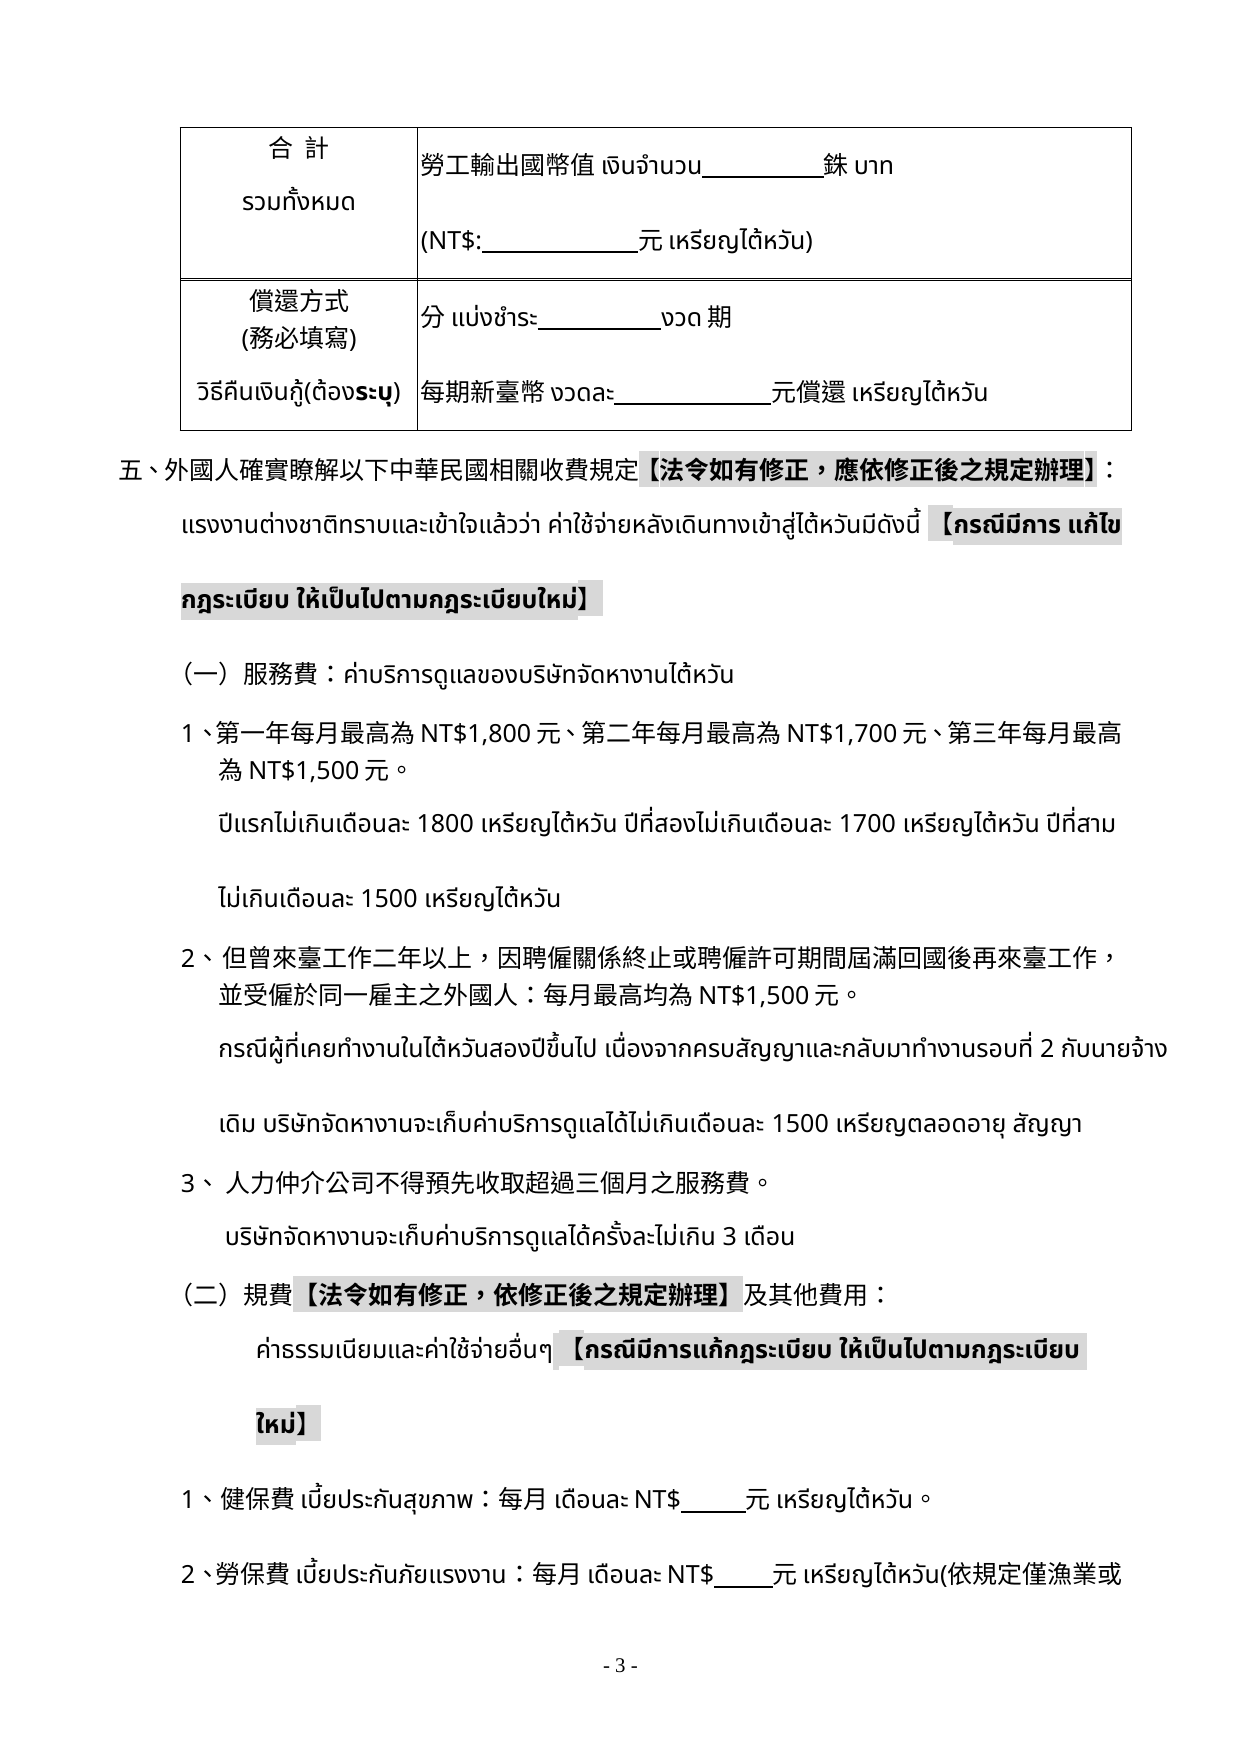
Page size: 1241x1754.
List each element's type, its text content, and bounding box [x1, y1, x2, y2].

table_cell 分แบ่งชำระ งวด期 每期新臺幣งวดละ 元償還เหรียญไต้หวัน [418, 281, 1131, 430]
text 1、第一年每月最高為NT$1,800元、第二年每月最高為NT$1,700元、第三年每月最高為NT$1,500元。 [181, 713, 1122, 788]
text 五、外國人確實瞭解以下中華民國相關收費規定【法令如有修正，應依修正後之規定辦理】： [118, 450, 1122, 488]
text 2、 但曾來臺工作二年以上，因聘僱關係終止或聘僱許可期間屆滿回國後再來臺工作，並受僱於同一雇主之外國人：每月最高均為NT$1,500元。 [181, 938, 1122, 1013]
text 2、勞保費เบี้ยประกันภัยแรงงาน：每月เดือนละNT$ 元เหรียญไต้หวัน(依規定僅漁業或 [181, 1538, 1122, 1613]
table_cell 償還方式 (務必填寫) วิธีคืนเงินกู้(ต้องระบุ) [181, 281, 417, 430]
text （一）服務費：ค่าบริการดูแลของบริษัทจัดหางานไต้หวัน [168, 638, 1122, 713]
text （二）規費【法令如有修正，依修正後之規定辦理】及其他費用： [168, 1275, 1122, 1313]
text บริษัทจัดหางานจะเก็บค่าบริการดูแลได้ครั้งละไม่เกิน 3 เดือน [218, 1200, 1122, 1275]
text 3、 人力仲介公司不得預先收取超過三個月之服務費。 [181, 1163, 1122, 1200]
text ปีแรกไม่เกินเดือนละ 1800 เหรียญไต้หวัน ปีที่สองไม่เกินเดือนละ 1700 เหรียญไต้หวัน ปีที่สามไม่เกินเดือนละ 1500 เหรียญไต้หวัน [218, 788, 1122, 938]
text กรณีผู้ที่เคยทำงานในไต้หวันสองปีขึ้นไป เนื่องจากครบสัญญาและกลับมาทำงานรอบที่ 2 กับนายจ้างเดิม บริษัทจัดหางานจะเก็บค่าบริการดูแลได้ไม่เกินเดือนละ 1500 เหรียญตลอดอายุ สัญญา [218, 1013, 1168, 1163]
text ค่าธรรมเนียมและค่าใช้จ่ายอื่นๆ 【กรณีมีการแก้กฎระเบียบ ให้เป็นไปตามกฎระเบียบ ใหม่】 [256, 1313, 1131, 1463]
table_cell 勞工輸出國幣值เงินจำนวน 銖บาท (NT$: 元เหรียญไต้หวัน) [418, 128, 1131, 278]
text 1、健保費เบี้ยประกันสุขภาพ：每月เดือนละNT$ 元เหรียญไต้หวัน。 [181, 1463, 1122, 1538]
table_cell 合 計 รวมทั้งหมด [181, 128, 417, 278]
text แรงงานต่างชาติทราบและเข้าใจแล้วว่า ค่าใช้จ่ายหลังเดินทางเข้าสู่ไต้หวันมีดังนี้ 【กรณีมีการ แก้ไขกฎระเบียบ ให้เป็นไปตามกฎระเบียบใหม่】 [181, 488, 1122, 638]
